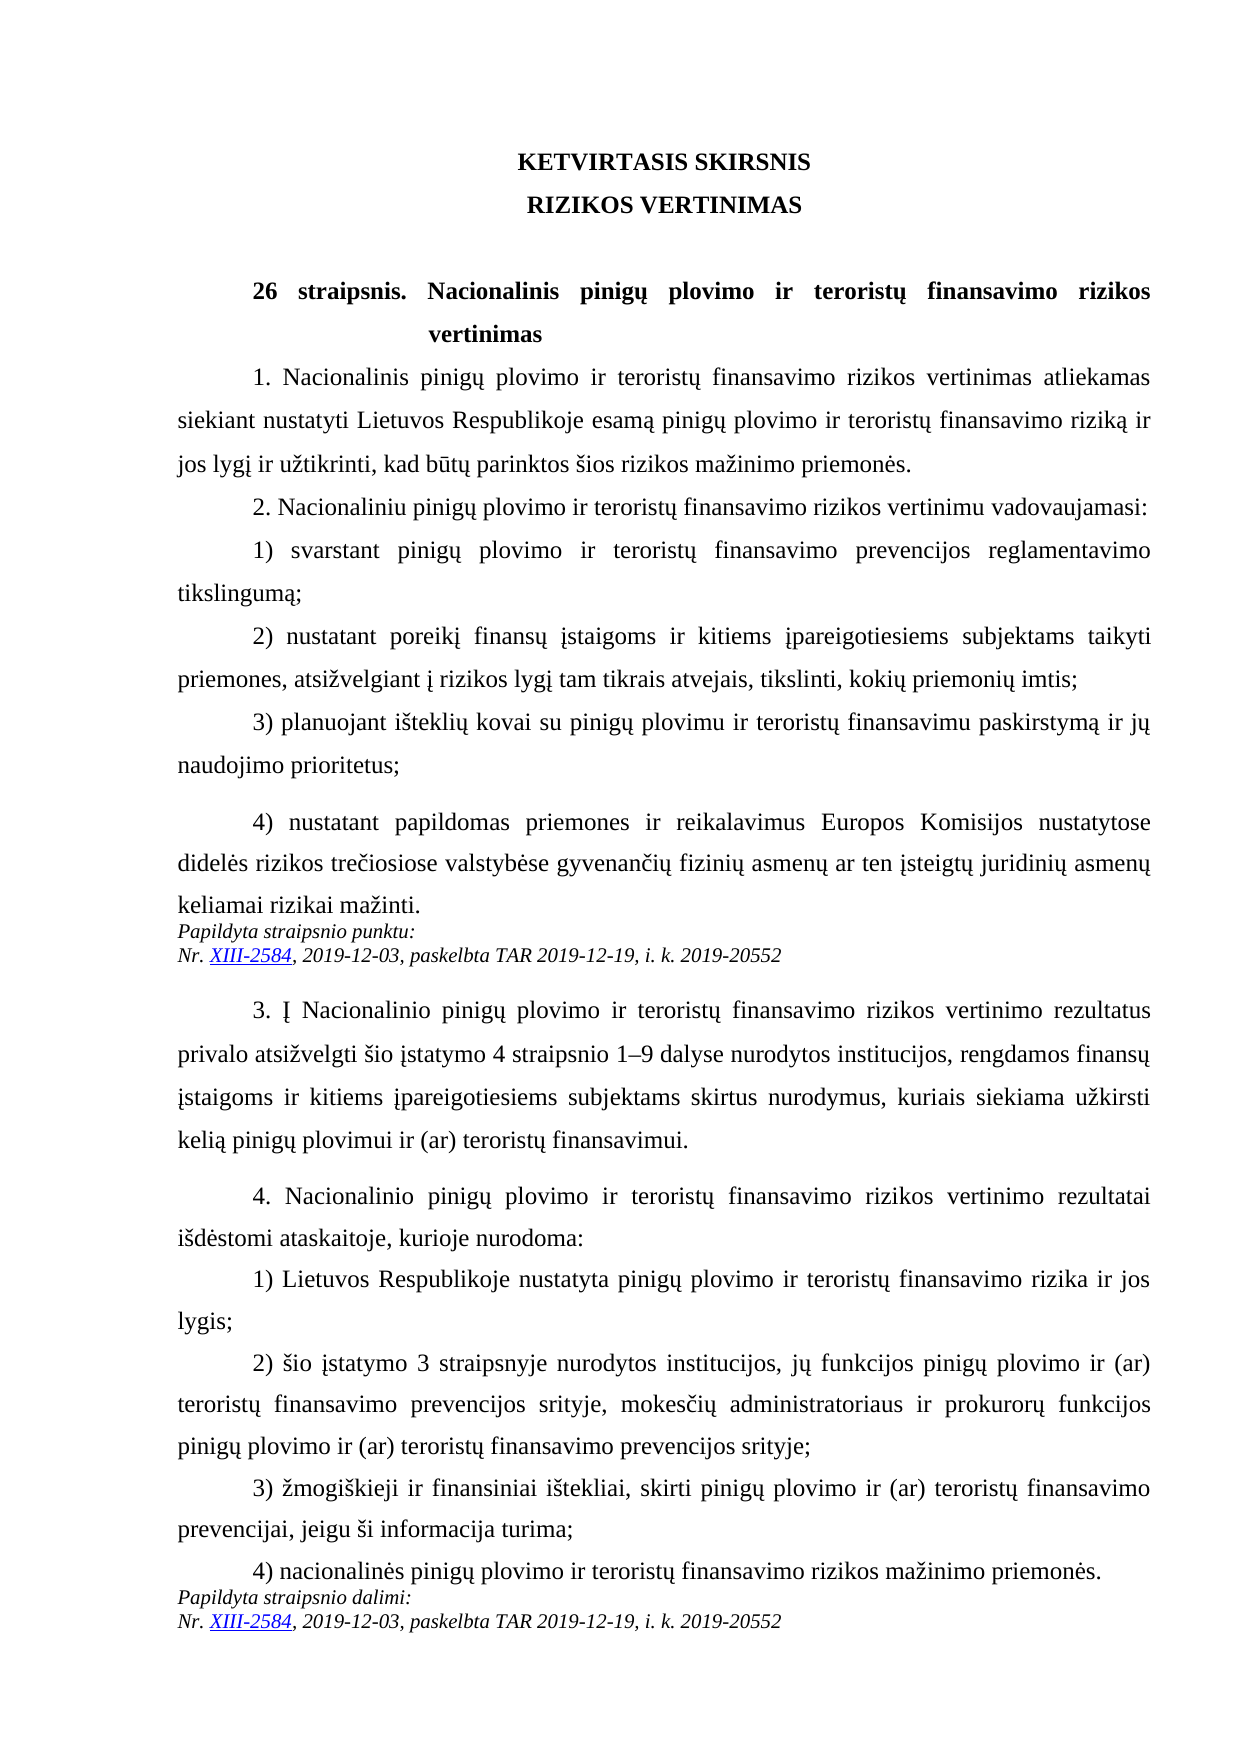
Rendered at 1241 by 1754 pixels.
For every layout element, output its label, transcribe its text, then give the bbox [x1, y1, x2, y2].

text Nr. XIII-2584, 2019-12-03, paskelbta TAR 2019-12-19, i. k. 2019-20552 [177, 943, 1152, 967]
text 4) nustatant papildomas priemones ir reikalavimus Europos Komisijos nustatytose didelės rizikos trečiosiose valstybėse gyvenančių fizinių asmenų ar ten įsteigtų juridinių asmenų keliamai rizikai mažinti. [177, 794, 1152, 919]
text 3. Į Nacionalinio pinigų plovimo ir teroristų finansavimo rizikos vertinimo rezultatus privalo atsižvelgti šio įstatymo 4 straipsnio 1–9 dalyse nurodytos institucijos, rengdamos finansų įstaigoms ir kitiems įpareigotiesiems subjektams skirtus nurodymus, kuriais siekiama užkirsti kelią pinigų plovimui ir (ar) teroristų finansavimui. [177, 996, 1152, 1154]
text KETVIRTASIS SKIRSNIS [177, 147, 1152, 176]
text 1) Lietuvos Respublikoje nustatyta pinigų plovimo ir teroristų finansavimo rizika ir jos lygis; [177, 1251, 1152, 1335]
text 26 straipsnis. Nacionalinis pinigų plovimo ir teroristų finansavimo rizikos vertinimas [252, 276, 1152, 348]
text 2) nustatant poreikį finansų įstaigoms ir kitiems įpareigotiesiems subjektams taikyti priemones, atsižvelgiant į rizikos lygį tam tikrais atvejais, tikslinti, kokių priemonių imtis; [177, 621, 1152, 693]
text RIZIKOS VERTINIMAS [177, 190, 1152, 219]
text Nr. XIII-2584, 2019-12-03, paskelbta TAR 2019-12-19, i. k. 2019-20552 [177, 1609, 1152, 1633]
text Papildyta straipsnio punktu: [177, 919, 1152, 943]
text 2. Nacionaliniu pinigų plovimo ir teroristų finansavimo rizikos vertinimu vadovaujamasi: [177, 492, 1152, 521]
text 3) planuojant išteklių kovai su pinigų plovimu ir teroristų finansavimu paskirstymą ir jų naudojimo prioritetus; [177, 707, 1152, 779]
text 2) šio įstatymo 3 straipsnyje nurodytos institucijos, jų funkcijos pinigų plovimo ir (ar) teroristų finansavimo prevencijos srityje, mokesčių administratoriaus ir prokurorų funkcijos pinigų plovimo ir (ar) teroristų finansavimo prevencijos srityje; [177, 1335, 1152, 1460]
text Papildyta straipsnio dalimi: [177, 1585, 1152, 1609]
text 1) svarstant pinigų plovimo ir teroristų finansavimo prevencijos reglamentavimo tikslingumą; [177, 535, 1152, 607]
text 4. Nacionalinio pinigų plovimo ir teroristų finansavimo rizikos vertinimo rezultatai išdėstomi ataskaitoje, kurioje nurodoma: [177, 1168, 1152, 1251]
text 3) žmogiškieji ir finansiniai ištekliai, skirti pinigų plovimo ir (ar) teroristų finansavimo prevencijai, jeigu ši informacija turima; [177, 1460, 1152, 1543]
text 1. Nacionalinis pinigų plovimo ir teroristų finansavimo rizikos vertinimas atliekamas siekiant nustatyti Lietuvos Respublikoje esamą pinigų plovimo ir teroristų finansavimo riziką ir jos lygį ir užtikrinti, kad būtų parinktos šios rizikos mažinimo priemonės. [177, 362, 1152, 477]
text 4) nacionalinės pinigų plovimo ir teroristų finansavimo rizikos mažinimo priemonės. [177, 1543, 1152, 1585]
